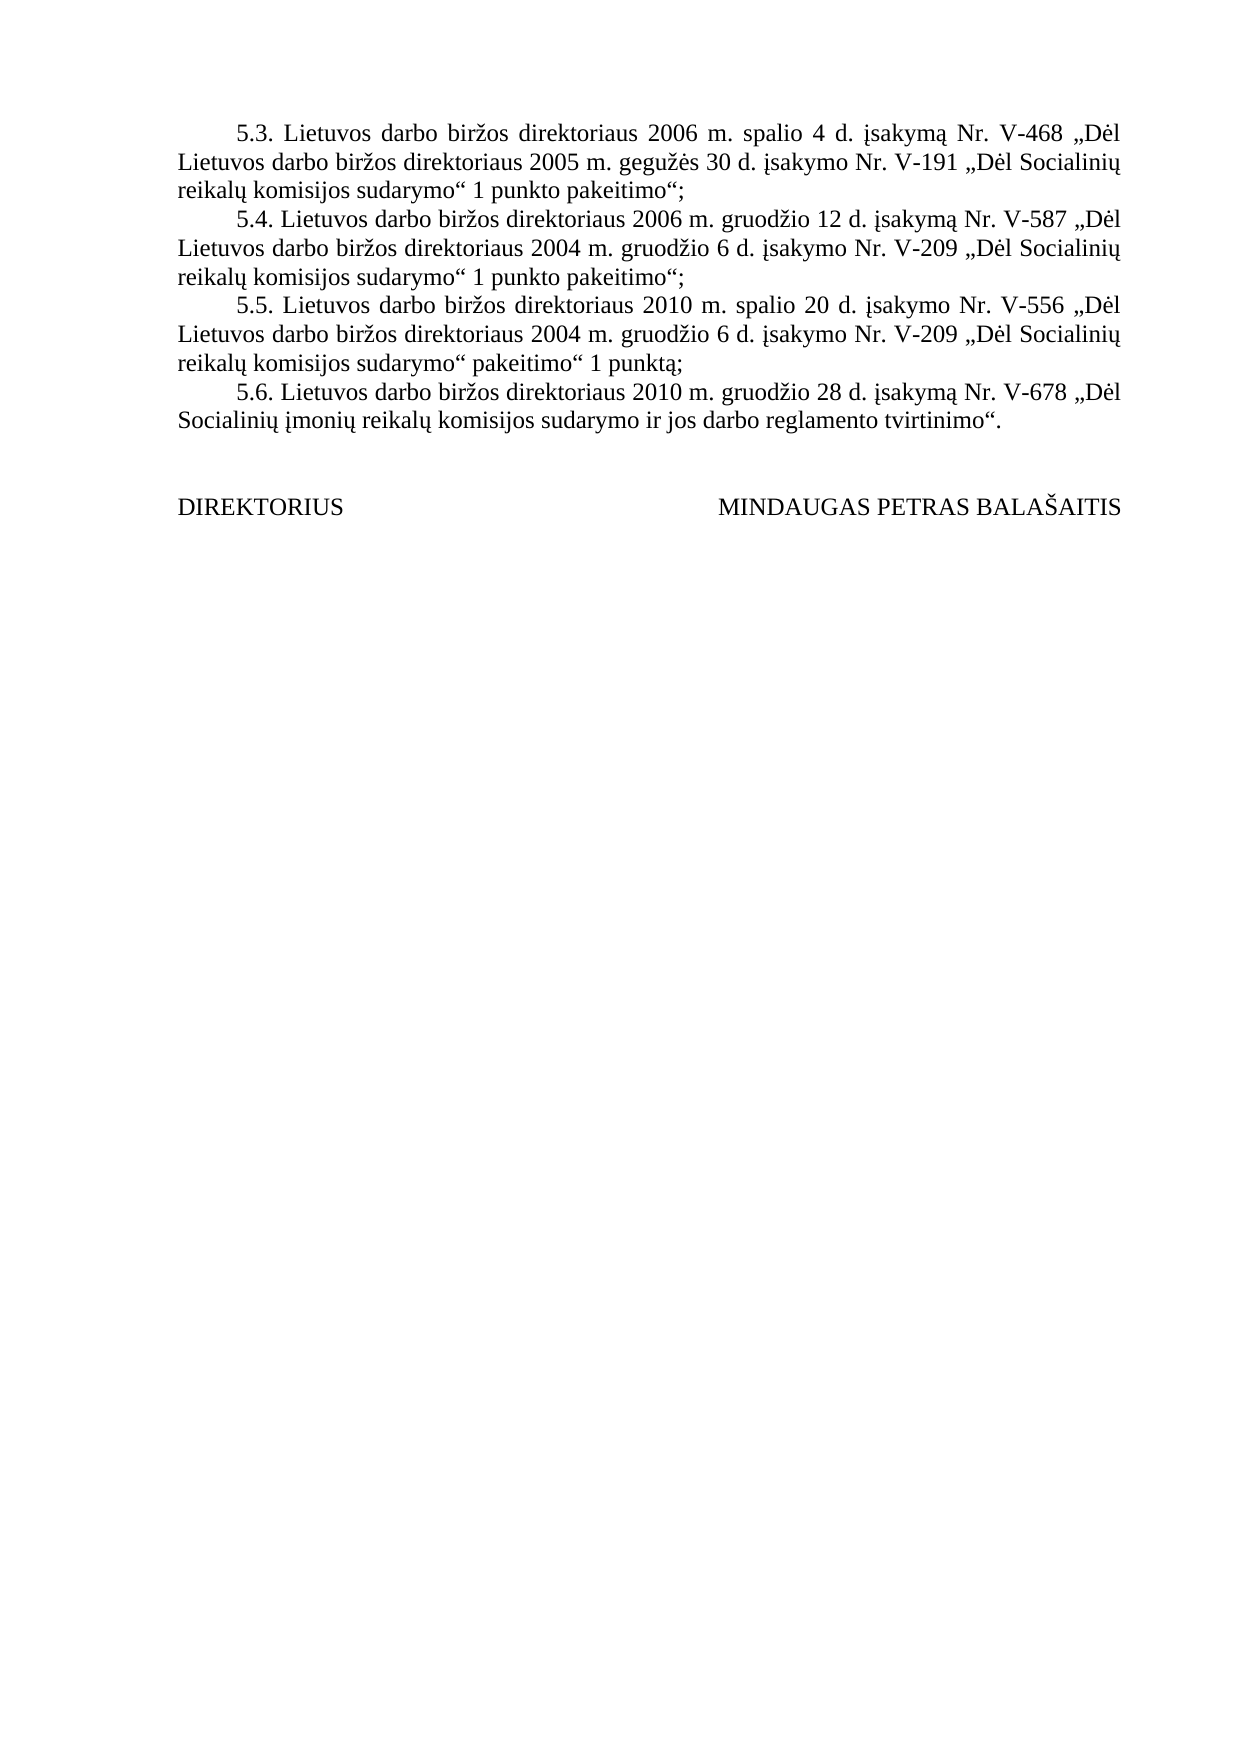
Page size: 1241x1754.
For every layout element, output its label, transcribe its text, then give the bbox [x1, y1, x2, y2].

text 5.4. Lietuvos darbo biržos direktoriaus 2006 m. gruodžio 12 d. įsakymą Nr. V-587 „Dėl Lietuvos darbo biržos direktoriaus 2004 m. gruodžio 6 d. įsakymo Nr. V-209 „Dėl Socialinių reikalų komisijos sudarymo“ 1 punkto pakeitimo“; [177, 204, 1122, 291]
text 5.6. Lietuvos darbo biržos direktoriaus 2010 m. gruodžio 28 d. įsakymą Nr. V-678 „Dėl Socialinių įmonių reikalų komisijos sudarymo ir jos darbo reglamento tvirtinimo“. [177, 377, 1122, 434]
text 5.5. Lietuvos darbo biržos direktoriaus 2010 m. spalio 20 d. įsakymo Nr. V-556 „Dėl Lietuvos darbo biržos direktoriaus 2004 m. gruodžio 6 d. įsakymo Nr. V-209 „Dėl Socialinių reikalų komisijos sudarymo“ pakeitimo“ 1 punktą; [177, 291, 1122, 377]
text Direktorius Mindaugas Petras Balašaitis [177, 492, 1122, 521]
text 5.3. Lietuvos darbo biržos direktoriaus 2006 m. spalio 4 d. įsakymą Nr. V-468 „Dėl Lietuvos darbo biržos direktoriaus 2005 m. gegužės 30 d. įsakymo Nr. V-191 „Dėl Socialinių reikalų komisijos sudarymo“ 1 punkto pakeitimo“; [177, 118, 1122, 204]
